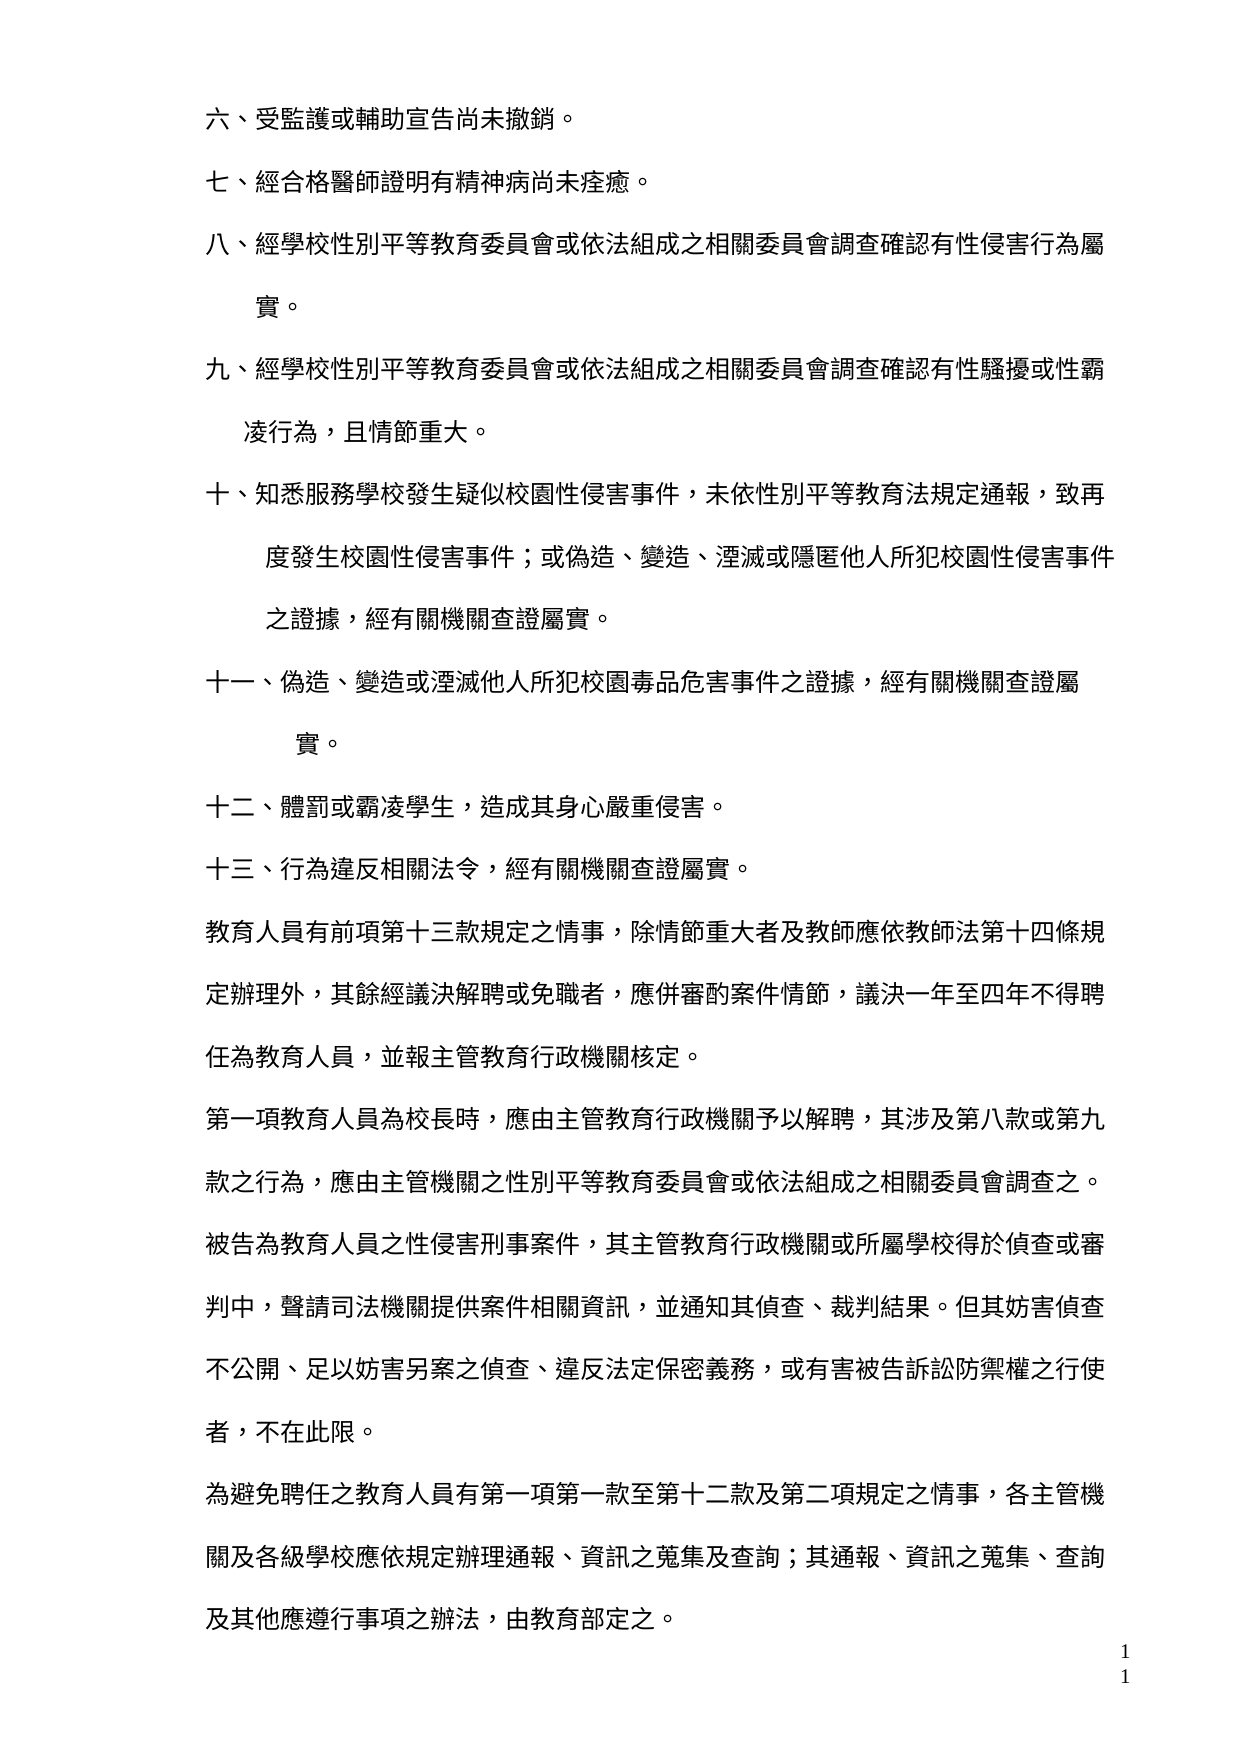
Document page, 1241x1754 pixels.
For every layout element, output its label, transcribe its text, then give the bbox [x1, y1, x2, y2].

text 八、經學校性別平等教育委員會或依法組成之相關委員會調查確認有性侵害行為屬實。 [206, 201, 1122, 326]
text 九、經學校性別平等教育委員會或依法組成之相關委員會調查確認有性騷擾或性霸凌行為，且情節重大。 [206, 326, 1122, 451]
text 教育人員有前項第十三款規定之情事，除情節重大者及教師應依教師法第十四條規定辦理外，其餘經議決解聘或免職者，應併審酌案件情節，議決一年至四年不得聘任為教育人員，並報主管教育行政機關核定。 [206, 888, 1122, 1076]
text 十三、行為違反相關法令，經有關機關查證屬實。 [118, 826, 1122, 888]
text 實。 [118, 701, 1122, 763]
text 之證據，經有關機關查證屬實。 [131, 576, 1122, 638]
text 六、受監護或輔助宣告尚未撤銷。 [118, 76, 1122, 138]
text 為避免聘任之教育人員有第一項第一款至第十二款及第二項規定之情事，各主管機關及各級學校應依規定辦理通報、資訊之蒐集及查詢；其通報、資訊之蒐集、查詢及其他應遵行事項之辦法，由教育部定之。 [206, 1451, 1122, 1638]
text 度發生校園性侵害事件；或偽造、變造、湮滅或隱匿他人所犯校園性侵害事件 [131, 513, 1122, 576]
text 十、知悉服務學校發生疑似校園性侵害事件，未依性別平等教育法規定通報，致再 [131, 451, 1122, 513]
text 被告為教育人員之性侵害刑事案件，其主管教育行政機關或所屬學校得於偵查或審判中，聲請司法機關提供案件相關資訊，並通知其偵查、裁判結果。但其妨害偵查不公開、足以妨害另案之偵查、違反法定保密義務，或有害被告訴訟防禦權之行使者，不在此限。 [206, 1201, 1122, 1451]
text 第一項教育人員為校長時，應由主管教育行政機關予以解聘，其涉及第八款或第九款之行為，應由主管機關之性別平等教育委員會或依法組成之相關委員會調查之。 [206, 1076, 1122, 1201]
text 十一、偽造、變造或湮滅他人所犯校園毒品危害事件之證據，經有關機關查證屬 [118, 638, 1122, 701]
text 七、經合格醫師證明有精神病尚未痊癒。 [118, 138, 1122, 201]
text 十二、體罰或霸凌學生，造成其身心嚴重侵害。 [118, 763, 1122, 826]
